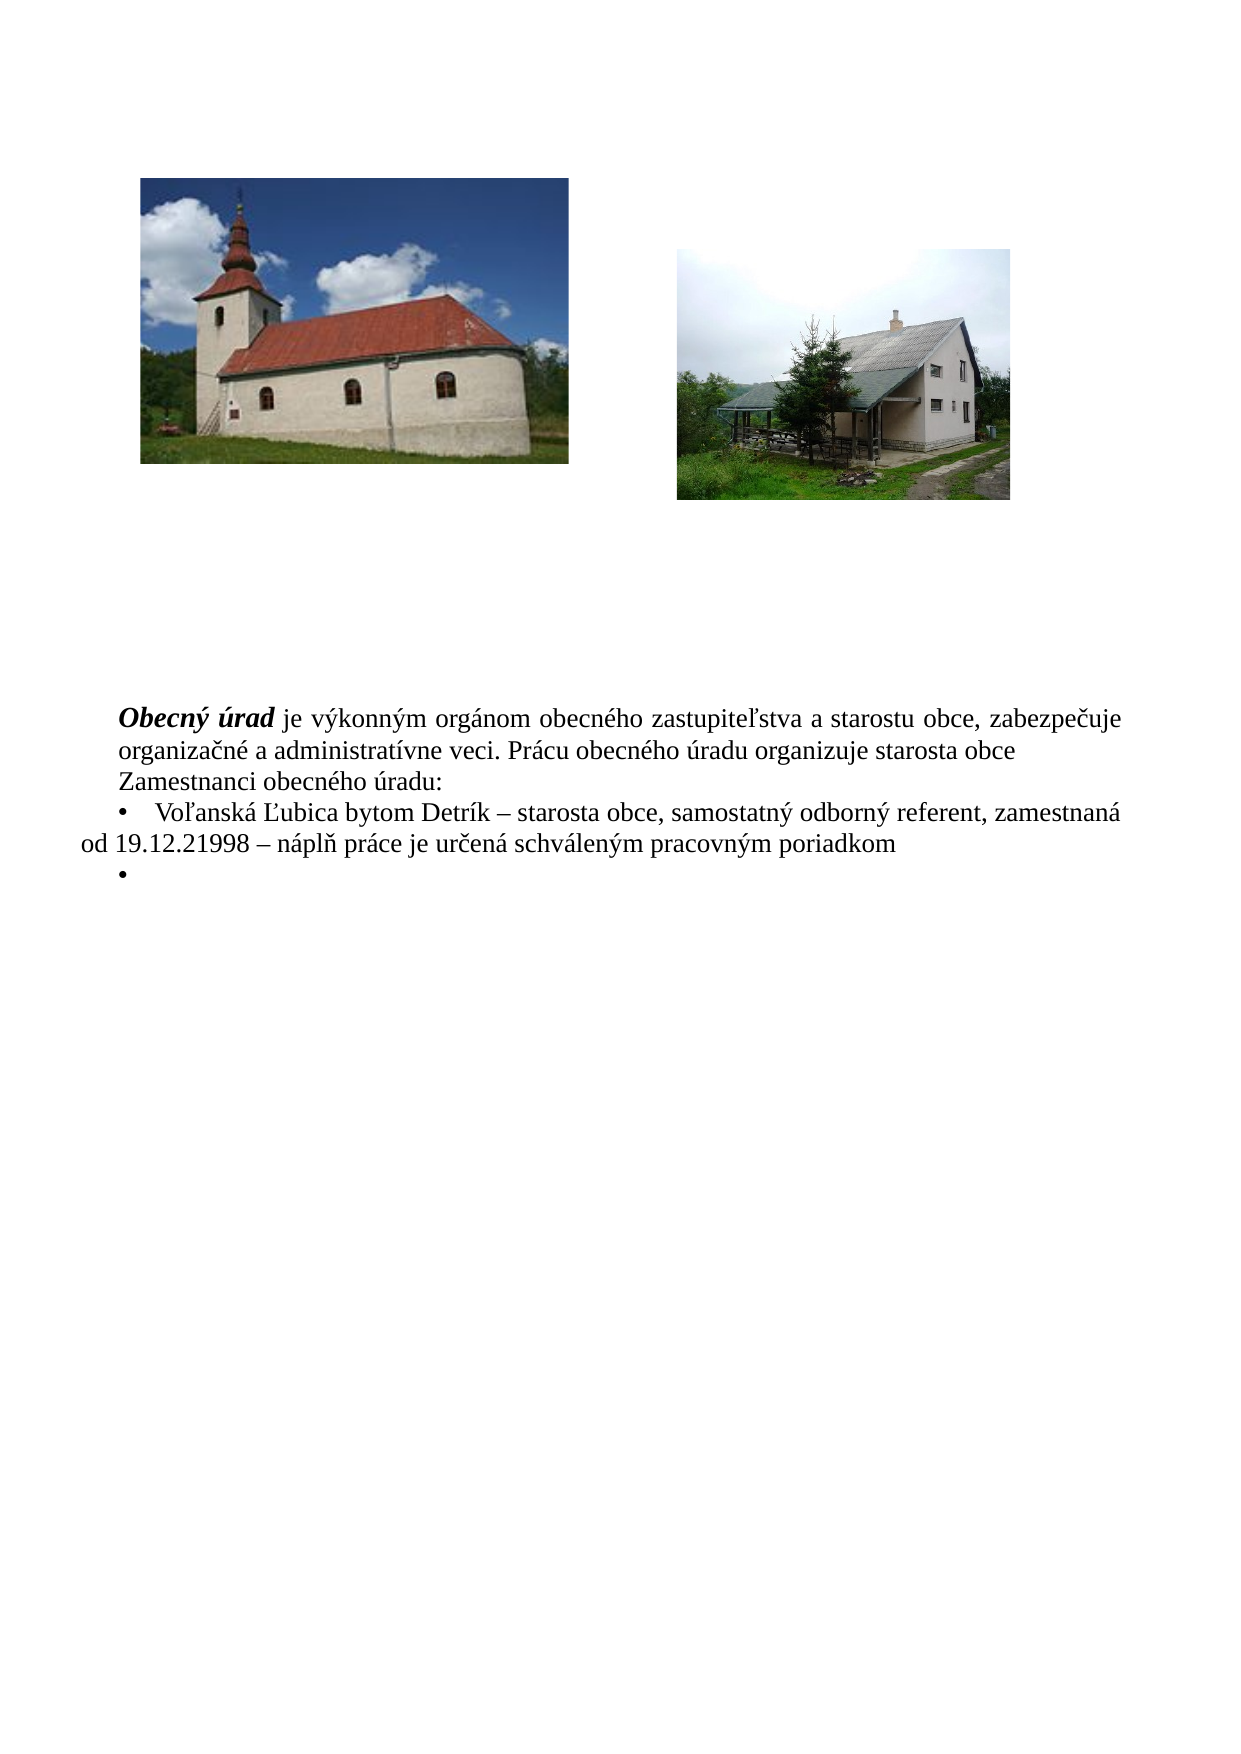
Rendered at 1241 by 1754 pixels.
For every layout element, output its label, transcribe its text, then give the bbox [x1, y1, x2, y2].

text Obecný úrad je výkonným orgánom obecného zastupiteľstva a starostu obce, zabezpečuje organizačné a administratívne veci. Prácu obecného úradu organizuje starosta obce [118, 701, 1122, 765]
text Zamestnanci obecného úradu: [118, 765, 1122, 796]
list Voľanská Ľubica bytom Detrík – starosta obce, samostatný odborný referent, zamestnaná od 19.12.21998 – náplň práce je určená schváleným pracovným poriadkom [81, 796, 1122, 859]
